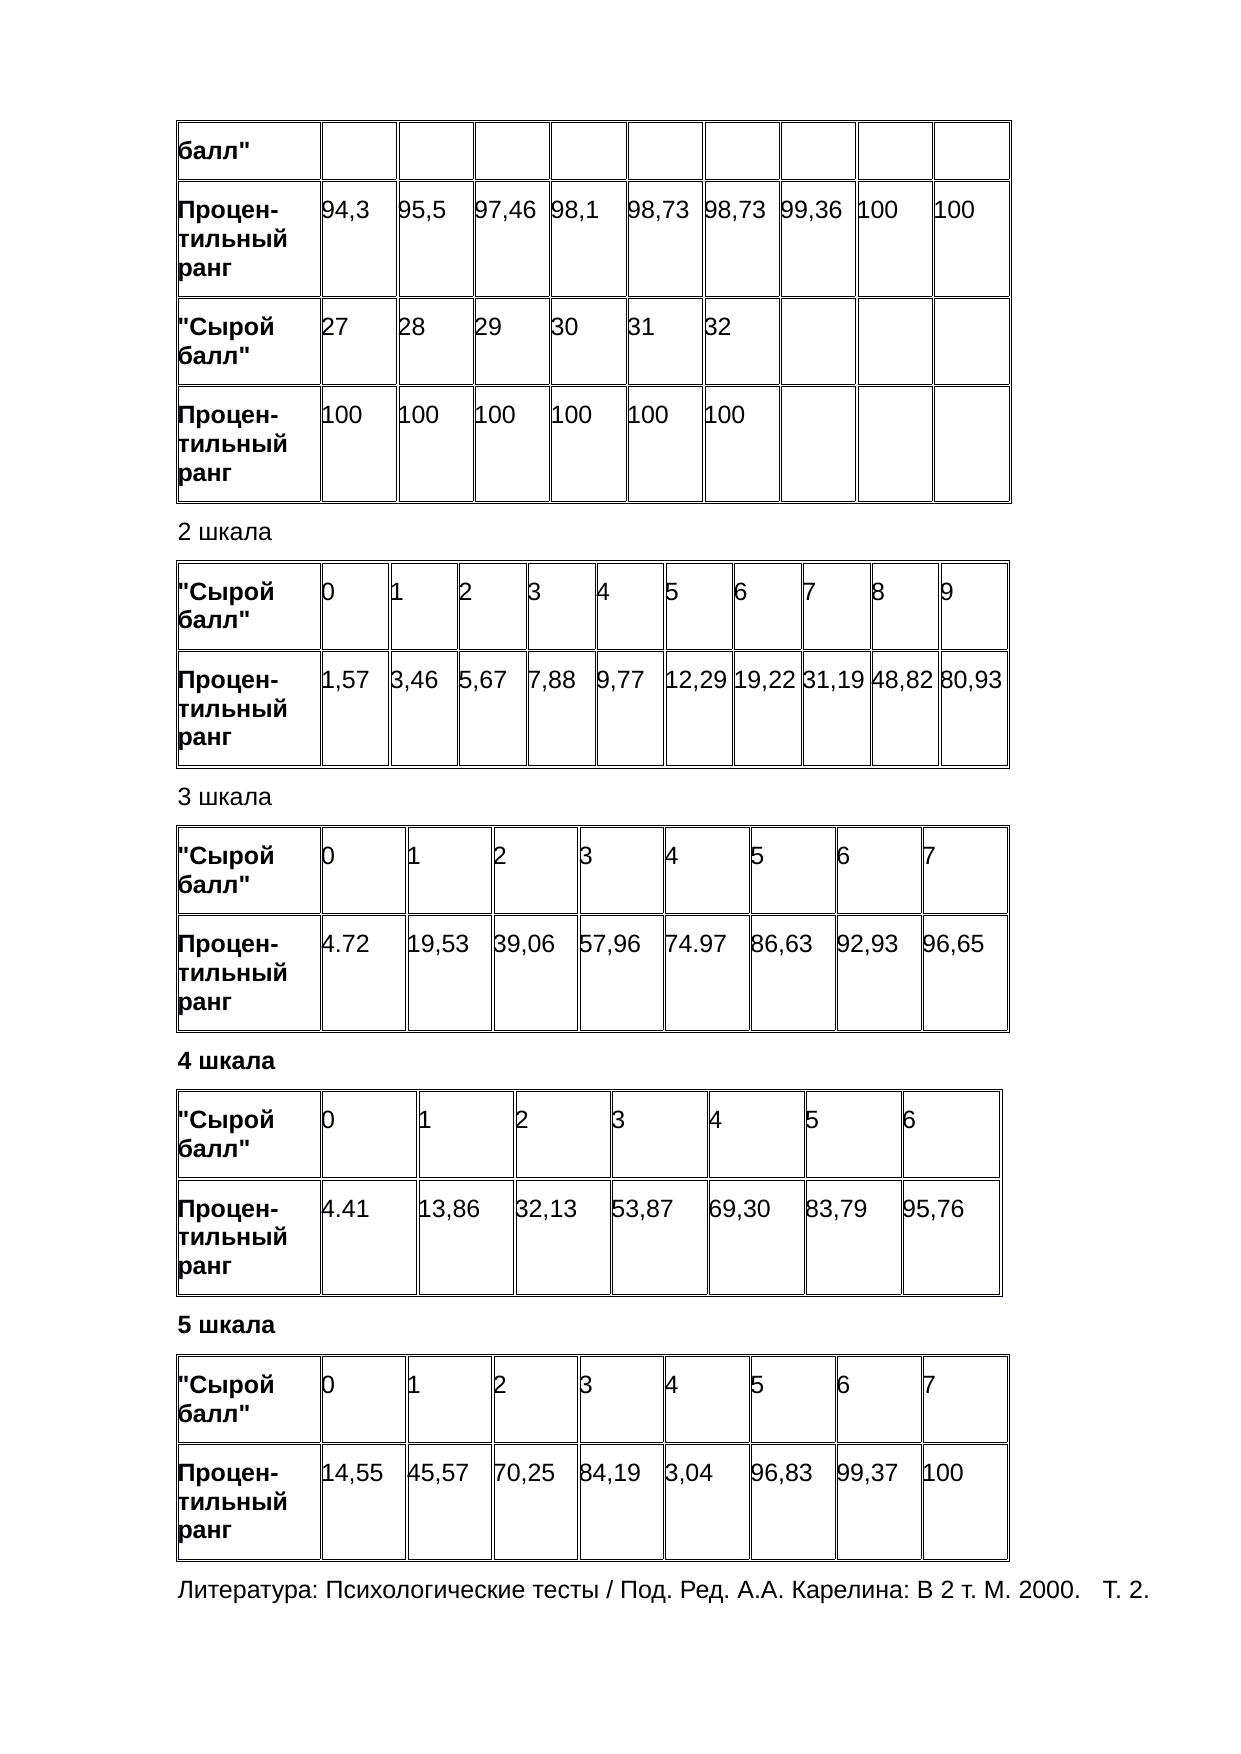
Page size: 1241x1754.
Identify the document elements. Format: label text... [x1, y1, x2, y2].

table_cell 31 [629, 299, 702, 384]
table_header 0 [323, 828, 405, 913]
table_cell Процен-тильный ранг [179, 916, 320, 1030]
table_header 1 [420, 1092, 513, 1177]
table_cell 100 [859, 182, 932, 296]
table_header 5 [667, 564, 732, 648]
table_cell 94,3 [323, 182, 396, 296]
table_cell 80,93 [942, 652, 1007, 765]
table_header 9 [942, 564, 1007, 648]
table_cell 32 [706, 299, 779, 384]
table_cell 74.97 [666, 916, 749, 1030]
table_cell 32,13 [517, 1181, 610, 1294]
table_cell [859, 123, 932, 179]
table_cell Процен-тильный ранг [179, 182, 320, 296]
table_cell [935, 123, 1009, 179]
table_header 6 [838, 828, 921, 913]
table_header 0 [323, 1357, 405, 1442]
table_cell [859, 299, 932, 384]
table_header 4 [666, 828, 749, 913]
table_header 7 [804, 564, 870, 648]
table_cell 19,53 [409, 916, 491, 1030]
table_header 6 [904, 1092, 999, 1177]
table_cell 98,73 [629, 182, 702, 296]
table_header 3 [581, 828, 663, 913]
table_cell 96,65 [924, 916, 1007, 1030]
table_header 7 [924, 1357, 1007, 1442]
table_header 1 [409, 1357, 491, 1442]
table_header 4 [598, 564, 663, 648]
table_header 6 [735, 564, 801, 648]
table_cell [706, 123, 779, 179]
table_cell 27 [323, 299, 396, 384]
table_cell 96,83 [752, 1445, 835, 1558]
table_header "Сырой балл" [179, 564, 320, 648]
table_cell 45,57 [409, 1445, 491, 1558]
table_cell 30 [552, 299, 626, 384]
table_cell 57,96 [581, 916, 663, 1030]
table_header 1 [409, 828, 491, 913]
table_header 4 [666, 1357, 749, 1442]
table_header 4 [710, 1092, 804, 1177]
table_cell 100 [476, 387, 549, 501]
table_cell 53,87 [613, 1181, 707, 1294]
table_cell Процен-тильный ранг [179, 1445, 320, 1558]
table_cell 29 [476, 299, 549, 384]
table_cell [400, 123, 473, 179]
table_cell 3,04 [666, 1445, 749, 1558]
table_header 2 [517, 1092, 610, 1177]
table_header 1 [392, 564, 457, 648]
table_cell [552, 123, 626, 179]
table_cell 70,25 [495, 1445, 577, 1558]
table_cell 1,57 [323, 652, 388, 765]
table_header 3 [529, 564, 595, 648]
table_header 8 [873, 564, 938, 648]
table_cell Процен-тильный ранг [179, 387, 320, 501]
table_header 7 [924, 828, 1007, 913]
table_cell 86,63 [752, 916, 835, 1030]
table_cell 84,19 [581, 1445, 663, 1558]
table_header "Сырой балл" [179, 828, 320, 913]
table_cell [859, 387, 932, 501]
table_header 2 [495, 828, 577, 913]
table_cell "Сырой балл" [179, 299, 320, 384]
table_cell 100 [552, 387, 626, 501]
table_cell [782, 123, 855, 179]
table_cell 12,29 [667, 652, 732, 765]
table_cell [935, 299, 1009, 384]
table_cell [323, 123, 396, 179]
table_cell [782, 387, 855, 501]
table_header 0 [323, 1092, 416, 1177]
table_cell 95,76 [904, 1181, 999, 1294]
table_header 6 [838, 1357, 921, 1442]
table_cell 98,73 [706, 182, 779, 296]
table_cell 19,22 [735, 652, 801, 765]
table_header 2 [460, 564, 526, 648]
table_cell 14,55 [323, 1445, 405, 1558]
table_cell 69,30 [710, 1181, 804, 1294]
table_cell 83,79 [807, 1181, 901, 1294]
table_cell 28 [400, 299, 473, 384]
table_cell балл" [179, 123, 320, 179]
table_cell 95,5 [400, 182, 473, 296]
table_cell [782, 299, 855, 384]
table_cell 39,06 [495, 916, 577, 1030]
table_cell 4.72 [323, 916, 405, 1030]
table_header 2 [495, 1357, 577, 1442]
table_cell 100 [924, 1445, 1007, 1558]
table_cell [629, 123, 702, 179]
table_header "Сырой балл" [179, 1357, 320, 1442]
table_cell 97,46 [476, 182, 549, 296]
table_cell 100 [400, 387, 473, 501]
table_cell 99,36 [782, 182, 855, 296]
table_cell Процен-тильный ранг [179, 652, 320, 765]
table_cell 2 шкала 3 шкала 4 шкала 5 шкала Литература: Психологические тесты / Под. Ред. А.А. Карелина: В 2 т. М. 2000. Т. 2. [176, 118, 1159, 1619]
table_cell 48,82 [873, 652, 938, 765]
table_cell 13,86 [420, 1181, 513, 1294]
table_header "Сырой балл" [179, 1092, 320, 1177]
table_cell Процен-тильный ранг [179, 1181, 320, 1294]
table_cell 98,1 [552, 182, 626, 296]
table_cell 100 [706, 387, 779, 501]
table_header 3 [613, 1092, 707, 1177]
table_cell 5,67 [460, 652, 526, 765]
table_cell [935, 387, 1009, 501]
table_header 5 [752, 1357, 835, 1442]
table_header 3 [581, 1357, 663, 1442]
table_cell 100 [935, 182, 1009, 296]
table_cell 100 [323, 387, 396, 501]
table_cell 9,77 [598, 652, 663, 765]
table_cell 31,19 [804, 652, 870, 765]
table_cell 7,88 [529, 652, 595, 765]
table_cell [476, 123, 549, 179]
table_cell 92,93 [838, 916, 921, 1030]
table_header 5 [752, 828, 835, 913]
table_header 0 [323, 564, 388, 648]
table_cell 100 [629, 387, 702, 501]
table_header 5 [807, 1092, 901, 1177]
table_cell 99,37 [838, 1445, 921, 1558]
table_cell 4.41 [323, 1181, 416, 1294]
table_cell 3,46 [392, 652, 457, 765]
